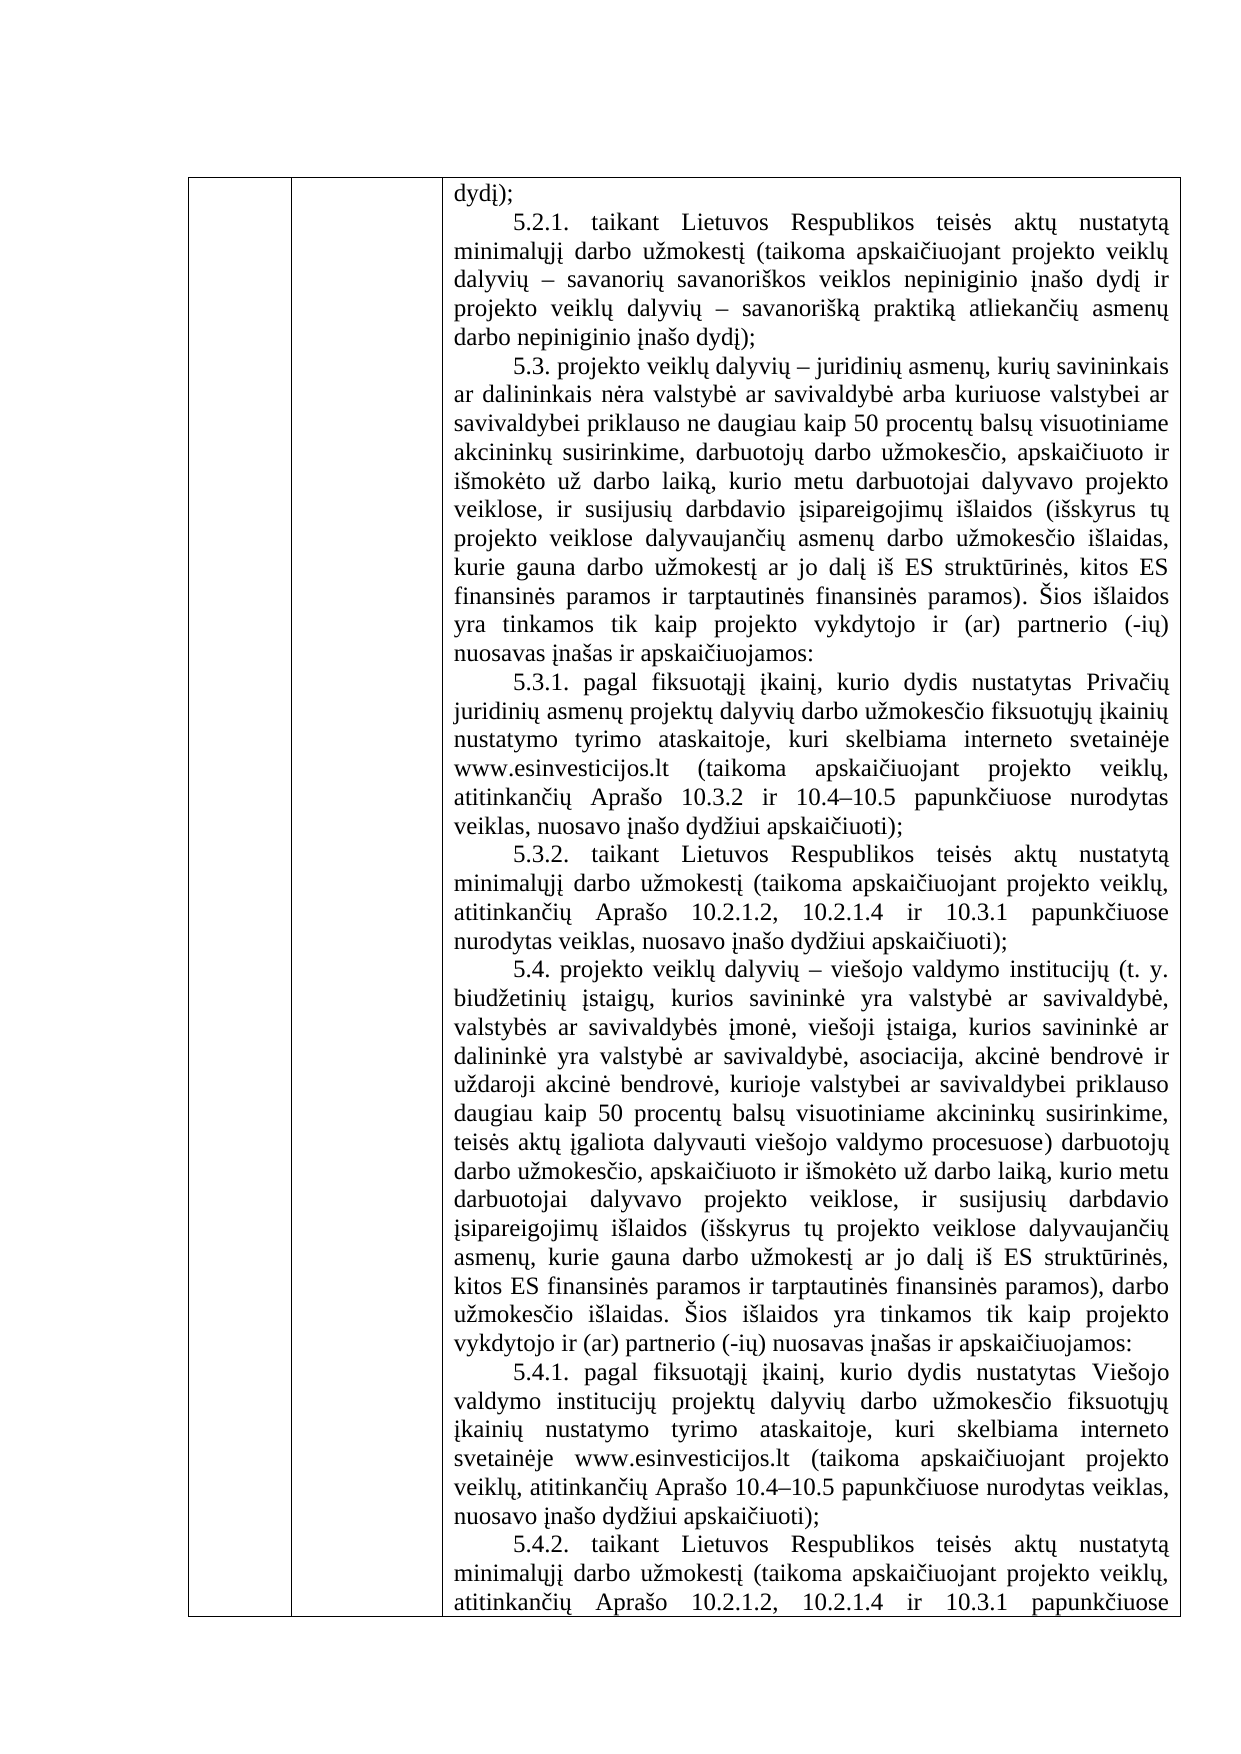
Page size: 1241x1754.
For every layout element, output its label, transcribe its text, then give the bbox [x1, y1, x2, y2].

table_cell dydį); 5.2.1. taikant Lietuvos Respublikos teisės aktų nustatytą minimalųjį darbo užmokestį (taikoma apskaičiuojant projekto veiklų dalyvių – savanorių savanoriškos veiklos nepiniginio įnašo dydį ir projekto veiklų dalyvių – savanorišką praktiką atliekančių asmenų darbo nepiniginio įnašo dydį); 5.3. projekto veiklų dalyvių – juridinių asmenų, kurių savininkais ar dalininkais nėra valstybė ar savivaldybė arba kuriuose valstybei ar savivaldybei priklauso ne daugiau kaip 50 procentų balsų visuotiniame akcininkų susirinkime, darbuotojų darbo užmokesčio, apskaičiuoto ir išmokėto už darbo laiką, kurio metu darbuotojai dalyvavo projekto veiklose, ir susijusių darbdavio įsipareigojimų išlaidos (išskyrus tų projekto veiklose dalyvaujančių asmenų darbo užmokesčio išlaidas, kurie gauna darbo užmokestį ar jo dalį iš ES struktūrinės, kitos ES finansinės paramos ir tarptautinės finansinės paramos). Šios išlaidos yra tinkamos tik kaip projekto vykdytojo ir (ar) partnerio (-ių) nuosavas įnašas ir apskaičiuojamos: 5.3.1. pagal fiksuotąjį įkainį, kurio dydis nustatytas Privačių juridinių asmenų projektų dalyvių darbo užmokesčio fiksuotųjų įkainių nustatymo tyrimo ataskaitoje, kuri skelbiama interneto svetainėje www.esinvesticijos.lt (taikoma apskaičiuojant projekto veiklų, atitinkančių Aprašo 10.3.2 ir 10.4–10.5 papunkčiuose nurodytas veiklas, nuosavo įnašo dydžiui apskaičiuoti); 5.3.2. taikant Lietuvos Respublikos teisės aktų nustatytą minimalųjį darbo užmokestį (taikoma apskaičiuojant projekto veiklų, atitinkančių Aprašo 10.2.1.2, 10.2.1.4 ir 10.3.1 papunkčiuose nurodytas veiklas, nuosavo įnašo dydžiui apskaičiuoti); 5.4. projekto veiklų dalyvių – viešojo valdymo institucijų (t. y. biudžetinių įstaigų, kurios savininkė yra valstybė ar savivaldybė, valstybės ar savivaldybės įmonė, viešoji įstaiga, kurios savininkė ar dalininkė yra valstybė ar savivaldybė, asociacija, akcinė bendrovė ir uždaroji akcinė bendrovė, kurioje valstybei ar savivaldybei priklauso daugiau kaip 50 procentų balsų visuotiniame akcininkų susirinkime, teisės aktų įgaliota dalyvauti viešojo valdymo procesuose) darbuotojų darbo užmokesčio, apskaičiuoto ir išmokėto už darbo laiką, kurio metu darbuotojai dalyvavo projekto veiklose, ir susijusių darbdavio įsipareigojimų išlaidos (išskyrus tų projekto veiklose dalyvaujančių asmenų, kurie gauna darbo užmokestį ar jo dalį iš ES struktūrinės, kitos ES finansinės paramos ir tarptautinės finansinės paramos), darbo užmokesčio išlaidas. Šios išlaidos yra tinkamos tik kaip projekto vykdytojo ir (ar) partnerio (-ių) nuosavas įnašas ir apskaičiuojamos: 5.4.1. pagal fiksuotąjį įkainį, kurio dydis nustatytas Viešojo valdymo institucijų projektų dalyvių darbo užmokesčio fiksuotųjų įkainių nustatymo tyrimo ataskaitoje, kuri skelbiama interneto svetainėje www.esinvesticijos.lt (taikoma apskaičiuojant projekto veiklų, atitinkančių Aprašo 10.4–10.5 papunkčiuose nurodytas veiklas, nuosavo įnašo dydžiui apskaičiuoti); 5.4.2. taikant Lietuvos Respublikos teisės aktų nustatytą minimalųjį darbo užmokestį (taikoma apskaičiuojant projekto veiklų, atitinkančių Aprašo 10.2.1.2, 10.2.1.4 ir 10.3.1 papunkčiuose [443, 178, 1180, 1616]
table_cell [292, 178, 442, 1616]
table_cell [189, 178, 291, 1616]
